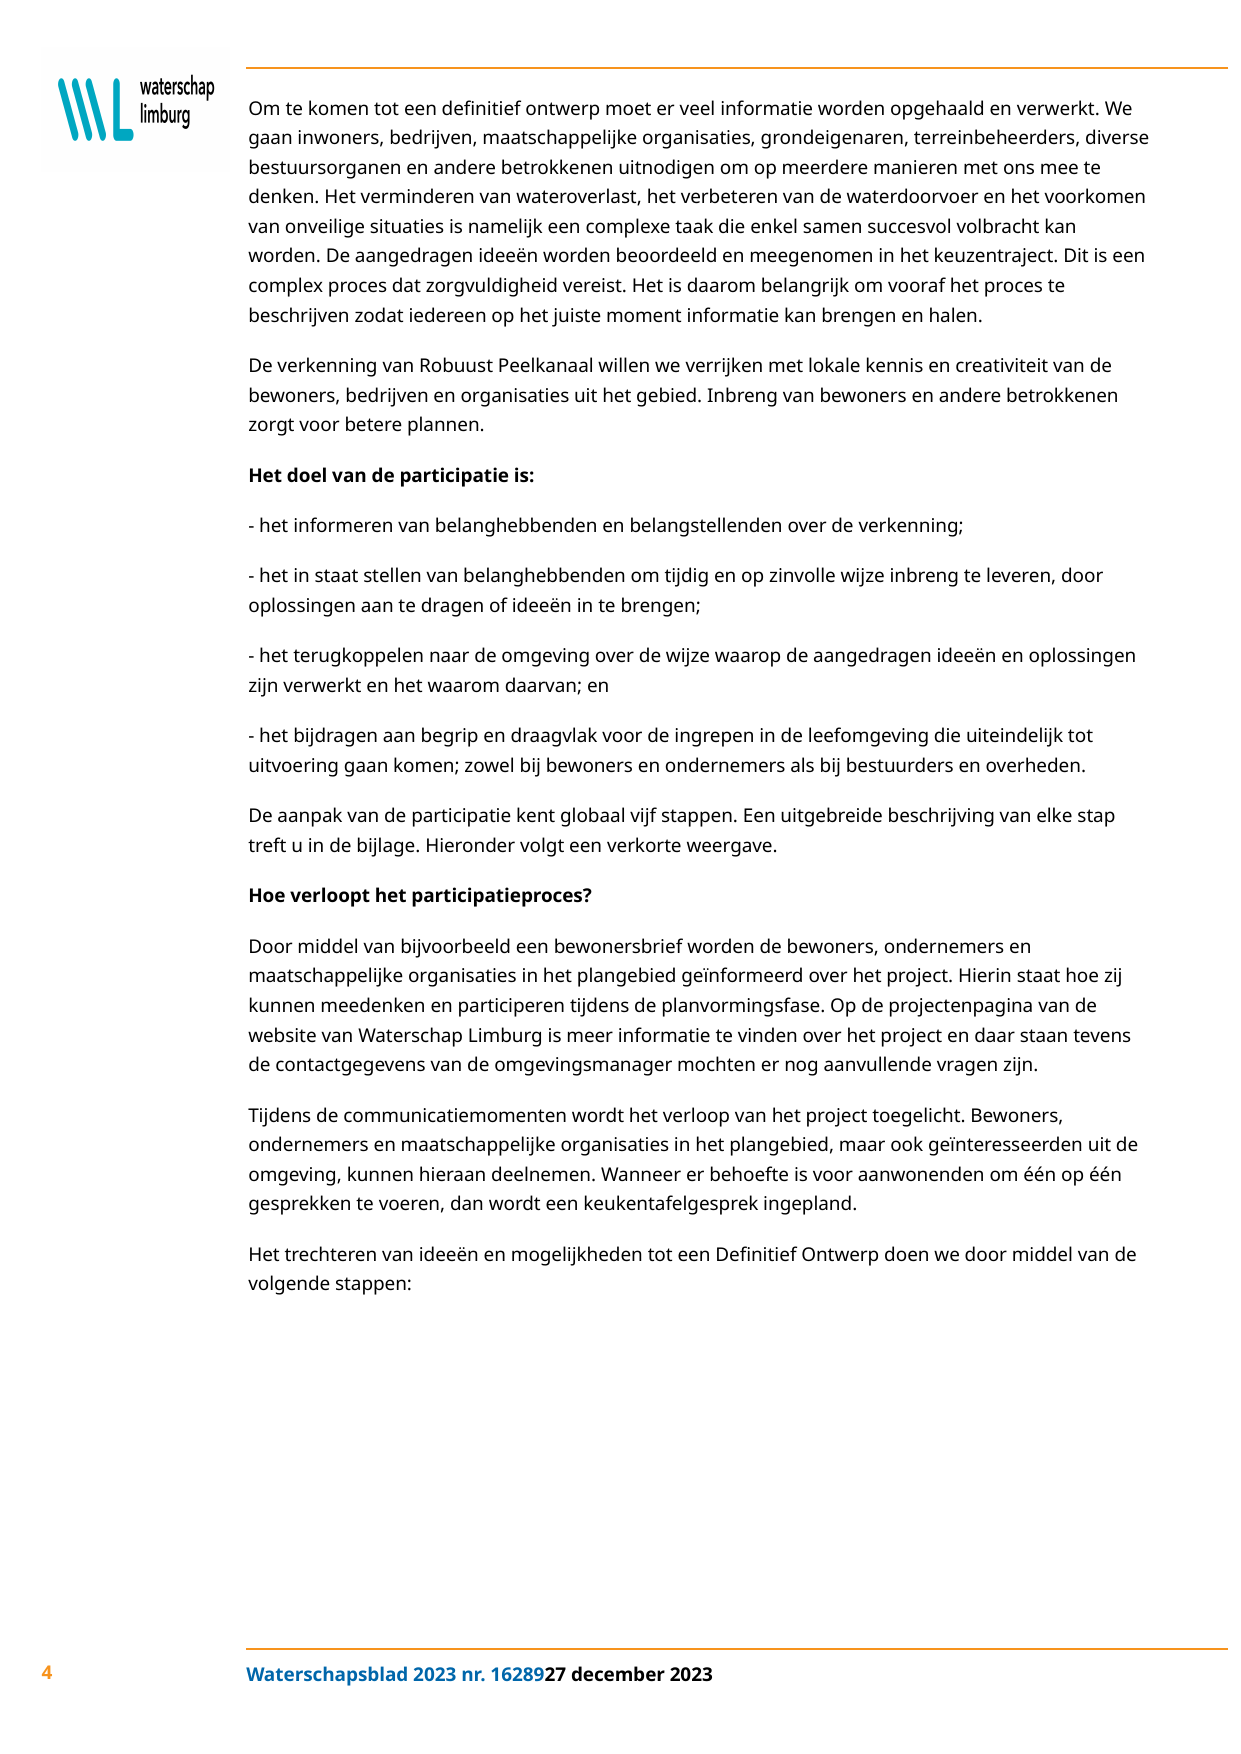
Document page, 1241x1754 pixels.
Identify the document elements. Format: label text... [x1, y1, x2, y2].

text - het bijdragen aan begrip en draagvlak voor de ingrepen in de leefomgeving die uiteindelijk tot uitvoering gaan komen; zowel bij bewoners en ondernemers als bij bestuurders en overheden. [248, 723, 1152, 778]
picture [41, 47, 231, 172]
text - het in staat stellen van belanghebbenden om tijdig en op zinvolle wijze inbreng te leveren, door oplossingen aan te dragen of ideeën in te brengen; [248, 563, 1152, 618]
text - het informeren van belanghebbenden en belangstellenden over de verkenning; [248, 512, 1152, 538]
text Het trechteren van ideeën en mogelijkheden tot een Definitief Ontwerp doen we door middel van de volgende stappen: [248, 1241, 1152, 1296]
text Door middel van bijvoorbeeld een bewonersbrief worden de bewoners, ondernemers en maatschappelijke organisaties in het plangebied geïnformeerd over het project. Hierin staat hoe zij kunnen meedenken en participeren tijdens de planvormingsfase. Op de projectenpagina van de website van Waterschap Limburg is meer informatie te vinden over het project en daar staan tevens de contactgegevens van de omgevingsmanager mochten er nog aanvullende vragen zijn. [248, 933, 1152, 1077]
text - het terugkoppelen naar de omgeving over de wijze waarop de aangedragen ideeën en oplossingen zijn verwerkt en het waarom daarvan; en [248, 643, 1152, 698]
text De aanpak van de participatie kent globaal vijf stappen. Een uitgebreide beschrijving van elke stap treft u in de bijlage. Hieronder volgt een verkorte weergave. [248, 803, 1152, 858]
text Tijdens de communicatiemomenten wordt het verloop van het project toegelicht. Bewoners, ondernemers en maatschappelijke organisaties in het plangebied, maar ook geïnteresseerden uit de omgeving, kunnen hieraan deelnemen. Wanneer er behoefte is voor aanwonenden om één op één gesprekken te voeren, dan wordt een keukentafelgesprek ingepland. [248, 1102, 1152, 1216]
text Het doel van de participatie is: [248, 462, 1152, 488]
text Hoe verloopt het participatieproces? [248, 883, 1152, 908]
text Om te komen tot een definitief ontwerp moet er veel informatie worden opgehaald en verwerkt. We gaan inwoners, bedrijven, maatschappelijke organisaties, grondeigenaren, terreinbeheerders, diverse bestuursorganen en andere betrokkenen uitnodigen om op meerdere manieren met ons mee te denken. Het verminderen van wateroverlast, het verbeteren van de waterdoorvoer en het voorkomen van onveilige situaties is namelijk een complexe taak die enkel samen succesvol volbracht kan worden. De aangedragen ideeën worden beoordeeld en meegenomen in het keuzentraject. Dit is een complex proces dat zorgvuldigheid vereist. Het is daarom belangrijk om vooraf het proces te beschrijven zodat iedereen op het juiste moment informatie kan brengen en halen. [248, 95, 1152, 328]
text De verkenning van Robuust Peelkanaal willen we verrijken met lokale kennis en creativiteit van de bewoners, bedrijven en organisaties uit het gebied. Inbreng van bewoners en andere betrokkenen zorgt voor betere plannen. [248, 352, 1152, 437]
